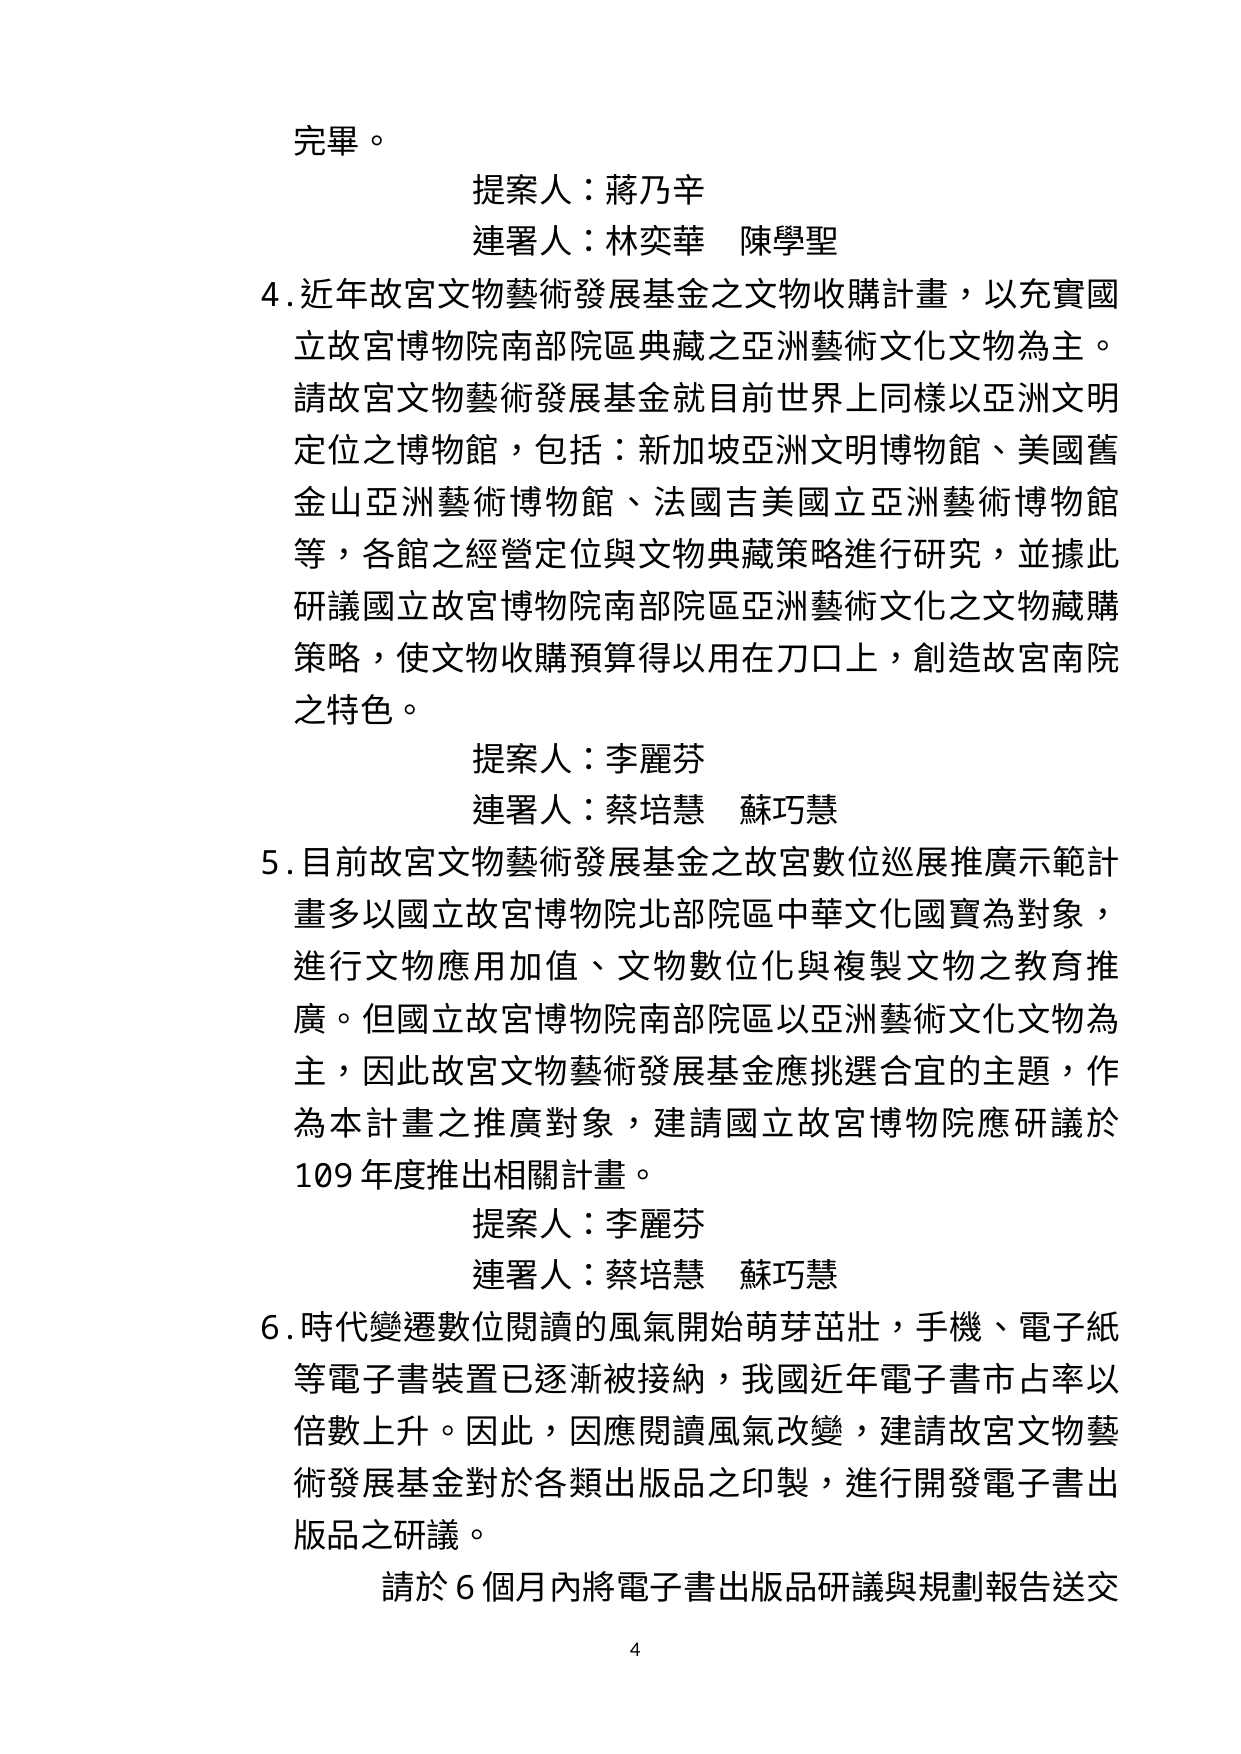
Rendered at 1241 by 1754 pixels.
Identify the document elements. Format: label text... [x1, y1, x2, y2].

text 6.時代變遷數位閱讀的風氣開始萌芽茁壯，手機、電子紙等電子書裝置已逐漸被接納，我國近年電子書市占率以倍數上升。因此，因應閱讀風氣改變，建請故宮文物藝術發展基金對於各類出版品之印製，進行開發電子書出版品之研議。 [260, 1298, 1120, 1558]
text 提案人：李麗芬 [472, 1198, 1122, 1246]
text 4.近年故宮文物藝術發展基金之文物收購計畫，以充實國立故宮博物院南部院區典藏之亞洲藝術文化文物為主。請故宮文物藝術發展基金就目前世界上同樣以亞洲文明定位之博物館，包括：新加坡亞洲文明博物館、美國舊金山亞洲藝術博物館、法國吉美國立亞洲藝術博物館等，各館之經營定位與文物典藏策略進行研究，並據此研議國立故宮博物院南部院區亞洲藝術文化之文物藏購策略，使文物收購預算得以用在刀口上，創造故宮南院之特色。 [260, 264, 1120, 733]
text 完畢。 [260, 112, 1120, 164]
text 請於6個月內將電子書出版品研議與規劃報告送交 [260, 1558, 1120, 1610]
text 提案人：蔣乃辛 [472, 164, 1122, 212]
text 提案人：李麗芬 [472, 733, 1122, 781]
text 連署人：蔡培慧 蘇巧慧 [472, 781, 1120, 833]
text 5.目前故宮文物藝術發展基金之故宮數位巡展推廣示範計畫多以國立故宮博物院北部院區中華文化國寶為對象，進行文物應用加值、文物數位化與複製文物之教育推廣。但國立故宮博物院南部院區以亞洲藝術文化文物為主，因此故宮文物藝術發展基金應挑選合宜的主題，作為本計畫之推廣對象，建請國立故宮博物院應研議於109年度推出相關計畫。 [260, 833, 1120, 1198]
text 連署人：林奕華 陳學聖 [472, 212, 1120, 264]
text 連署人：蔡培慧 蘇巧慧 [472, 1246, 1120, 1298]
